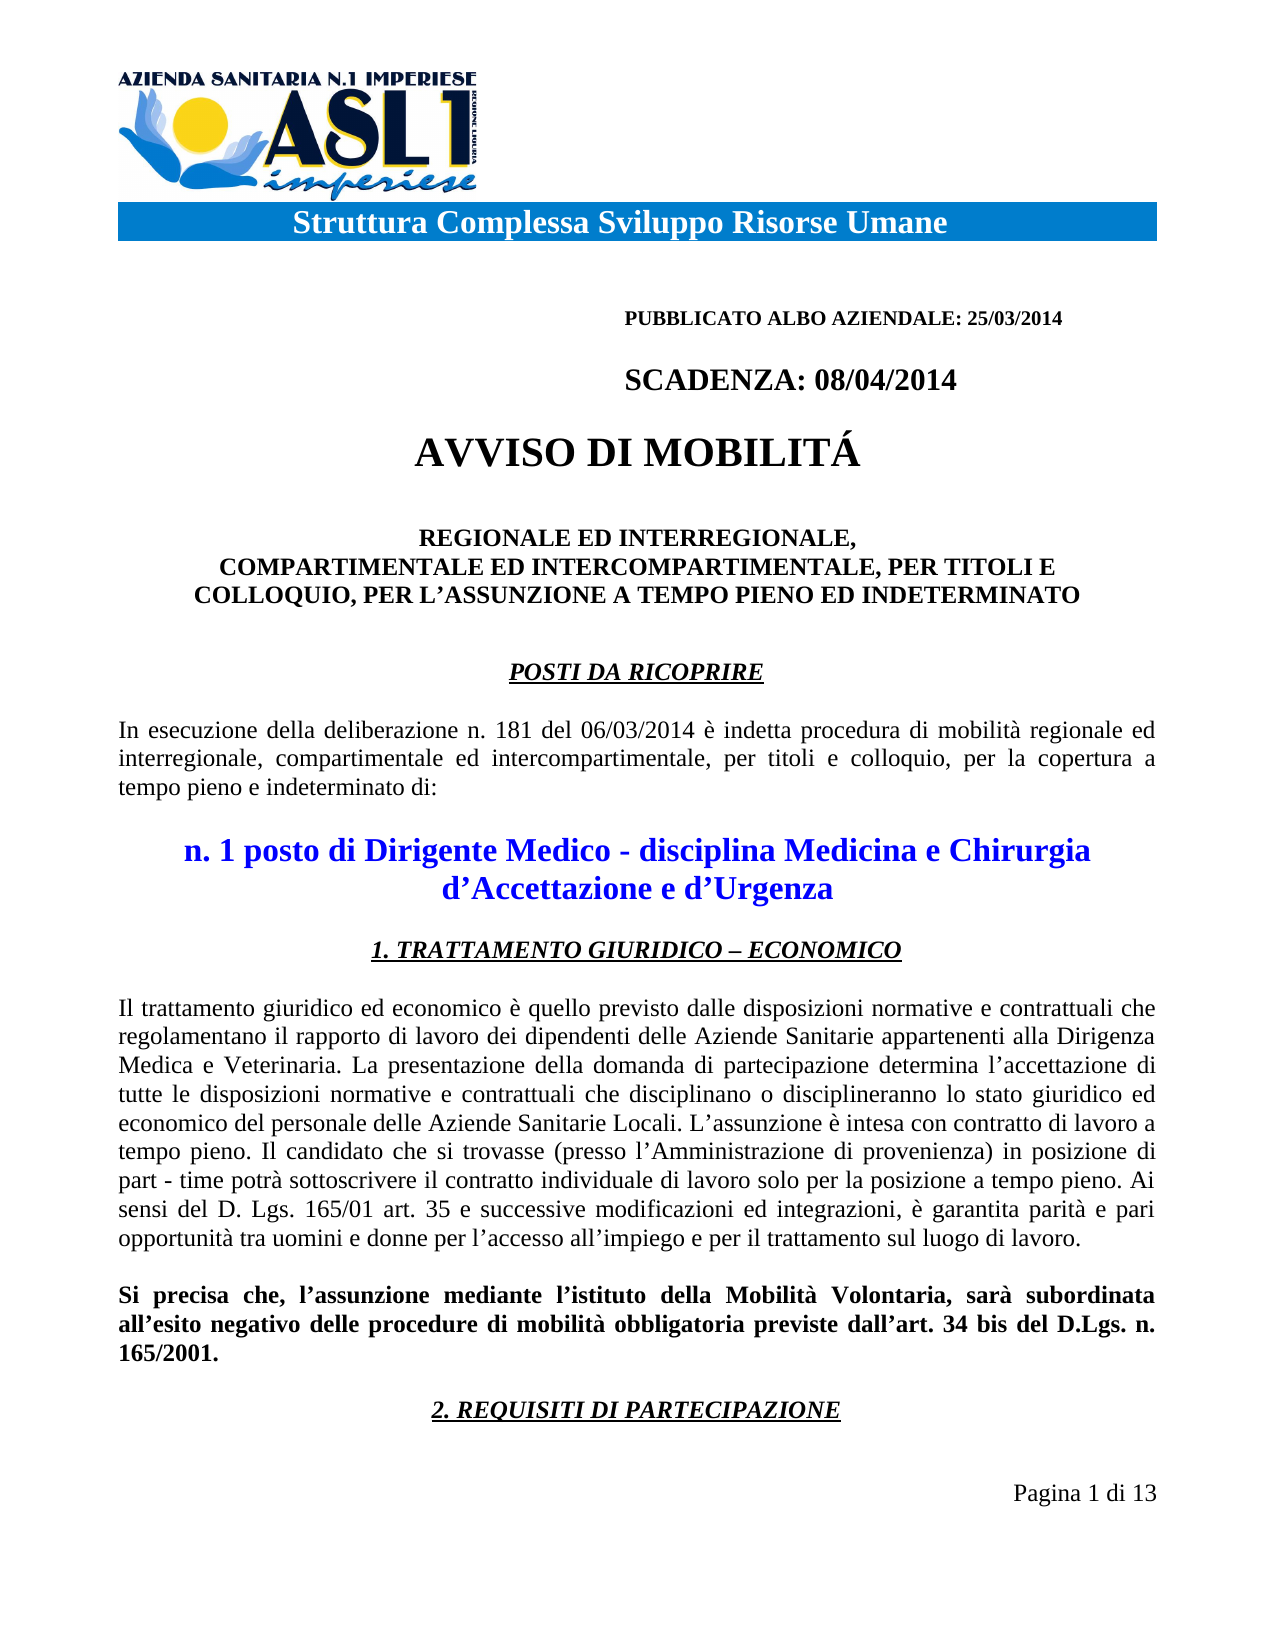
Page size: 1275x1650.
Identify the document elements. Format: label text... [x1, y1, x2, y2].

text 2. REQUISITI DI PARTECIPAZIONE [118, 1395, 1157, 1424]
subtitle SCADENZA: 08/04/2014 [624, 361, 1157, 397]
text 1. TRATTAMENTO GIURIDICO – ECONOMICO [118, 935, 1157, 964]
text POSTI DA RICOPRIRE [118, 657, 1157, 686]
subtitle COLLOQUIO, PER L’ASSUNZIONE A TEMPO PIENO ED INDETERMINATO [118, 581, 1157, 609]
subtitle PUBBLICATO ALBO AZIENDALE: 25/03/2014 [624, 306, 1157, 330]
text Si precisa che, l’assunzione mediante l’istituto della Mobilità Volontaria, sarà subordinata all’esito negativo delle procedure di mobilità obbligatoria previste dall’art. 34 bis del D.Lgs. n. 165/2001. [118, 1280, 1157, 1366]
text REGIONALE ED INTERREGIONALE, [118, 523, 1157, 552]
subtitle [568, 56, 1142, 167]
text AVVISO DI MOBILITÁ [118, 427, 1157, 475]
text n. 1 posto di Dirigente Medico - disciplina Medicina e Chirurgia d’Accettazione e d’Urgenza [118, 830, 1157, 906]
text COMPARTIMENTALE ED INTERCOMPARTIMENTALE, PER TITOLI E [118, 552, 1157, 581]
text Il trattamento giuridico ed economico è quello previsto dalle disposizioni normative e contrattuali che regolamentano il rapporto di lavoro dei dipendenti delle Aziende Sanitarie appartenenti alla Dirigenza Medica e Veterinaria. La presentazione della domanda di partecipazione determina l’accettazione di tutte le disposizioni normative e contrattuali che disciplinano o disciplineranno lo stato giuridico ed economico del personale delle Aziende Sanitarie Locali. L’assunzione è intesa con contratto di lavoro a tempo pieno. Il candidato che si trovasse (presso l’Amministrazione di provenienza) in posizione di part - time potrà sottoscrivere il contratto individuale di lavoro solo per la posizione a tempo pieno. Ai sensi del D. Lgs. 165/01 art. 35 e successive modificazioni ed integrazioni, è garantita parità e pari opportunità tra uomini e donne per l’accesso all’impiego e per il trattamento sul luogo di lavoro. [118, 993, 1157, 1251]
text In esecuzione della deliberazione n. 181 del 06/03/2014 è indetta procedura di mobilità regionale ed interregionale, compartimentale ed intercompartimentale, per titoli e colloquio, per la copertura a tempo pieno e indeterminato di: [118, 715, 1157, 801]
